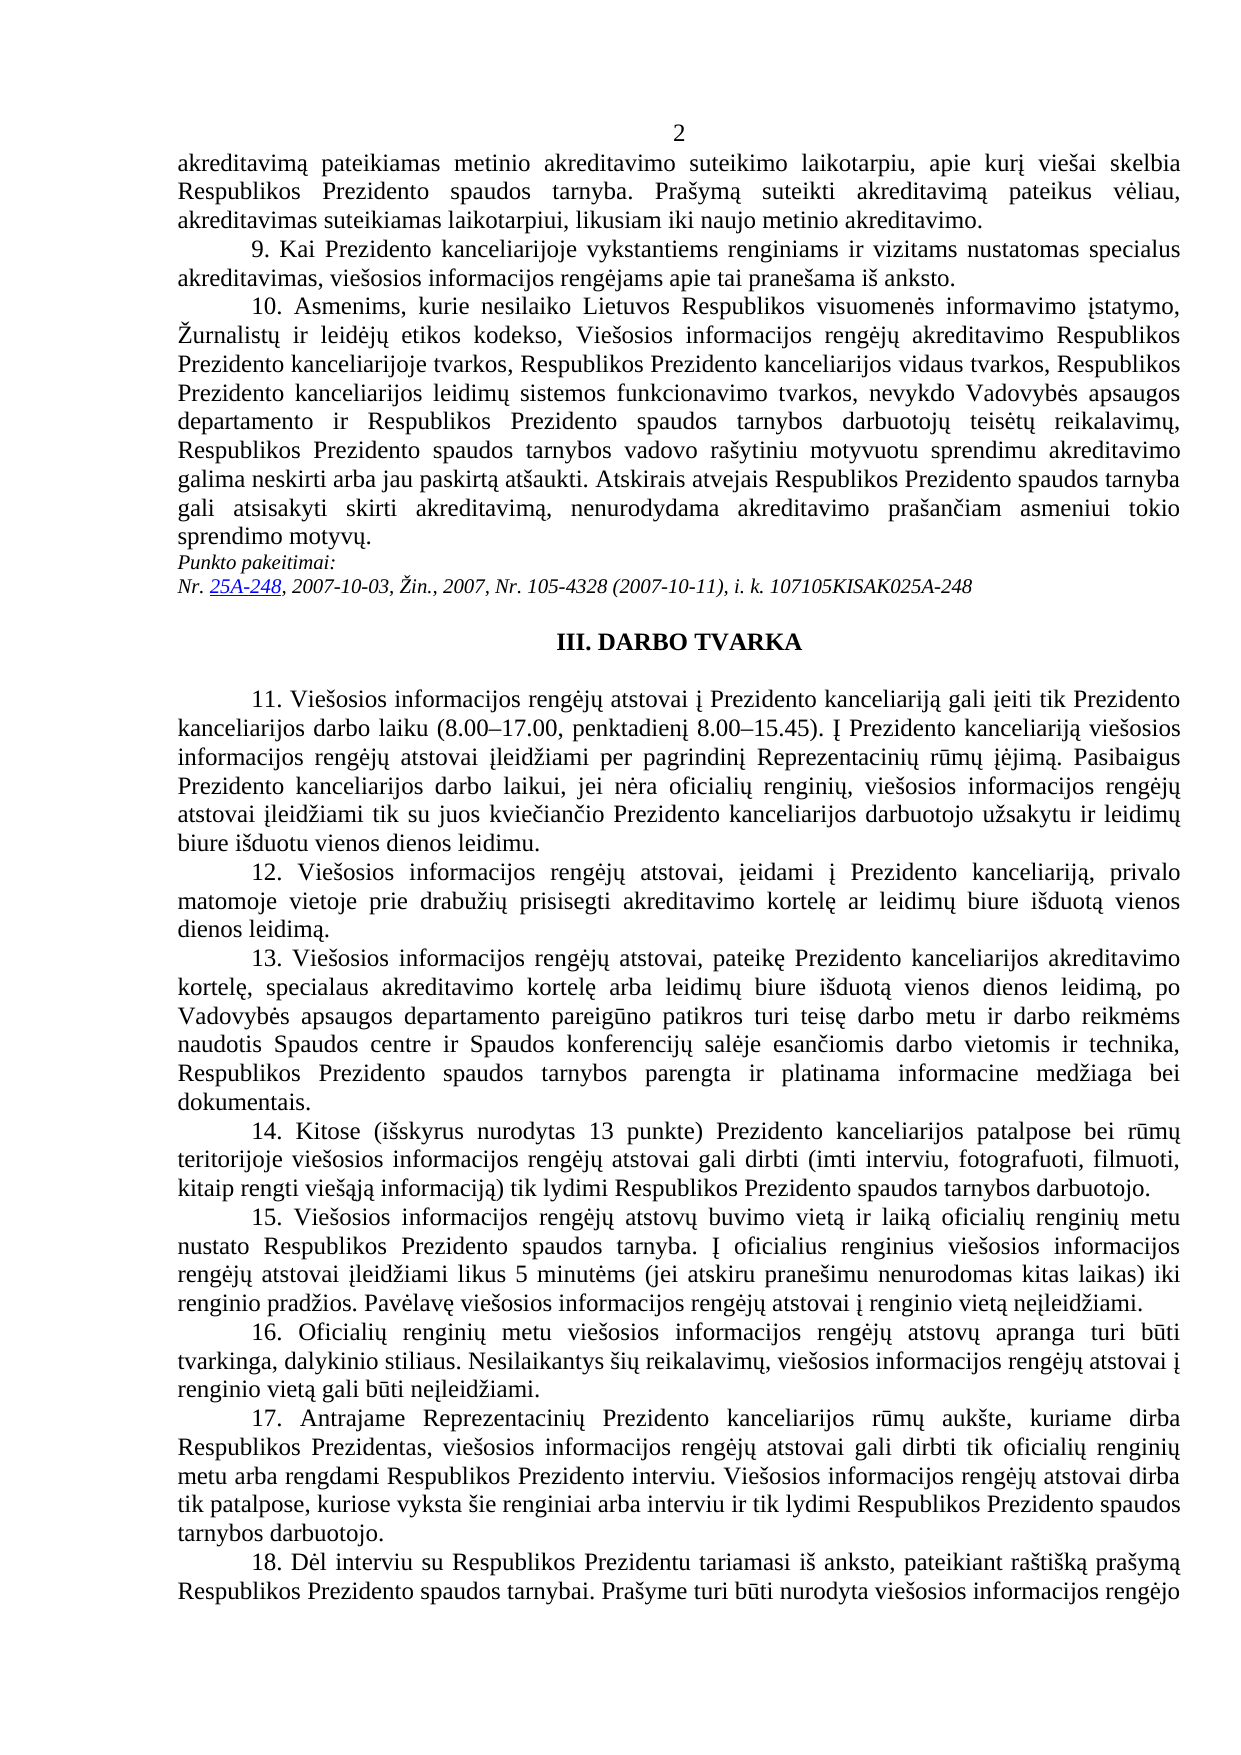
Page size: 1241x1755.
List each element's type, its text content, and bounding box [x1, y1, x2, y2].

text 17. Antrajame Reprezentacinių Prezidento kanceliarijos rūmų aukšte, kuriame dirba Respublikos Prezidentas, viešosios informacijos rengėjų atstovai gali dirbti tik oficialių renginių metu arba rengdami Respublikos Prezidento interviu. Viešosios informacijos rengėjų atstovai dirba tik patalpose, kuriose vyksta šie renginiai arba interviu ir tik lydimi Respublikos Prezidento spaudos tarnybos darbuotojo. [177, 1403, 1181, 1547]
text 14. Kitose (išskyrus nurodytas 13 punkte) Prezidento kanceliarijos patalpose bei rūmų teritorijoje viešosios informacijos rengėjų atstovai gali dirbti (imti interviu, fotografuoti, filmuoti, kitaip rengti viešąją informaciją) tik lydimi Respublikos Prezidento spaudos tarnybos darbuotojo. [177, 1116, 1181, 1202]
text 10. Asmenims, kurie nesilaiko Lietuvos Respublikos visuomenės informavimo įstatymo, Žurnalistų ir leidėjų etikos kodekso, Viešosios informacijos rengėjų akreditavimo Respublikos Prezidento kanceliarijoje tvarkos, Respublikos Prezidento kanceliarijos vidaus tvarkos, Respublikos Prezidento kanceliarijos leidimų sistemos funkcionavimo tvarkos, nevykdo Vadovybės apsaugos departamento ir Respublikos Prezidento spaudos tarnybos darbuotojų teisėtų reikalavimų, Respublikos Prezidento spaudos tarnybos vadovo rašytiniu motyvuotu sprendimu akreditavimo galima neskirti arba jau paskirtą atšaukti. Atskirais atvejais Respublikos Prezidento spaudos tarnyba gali atsisakyti skirti akreditavimą, nenurodydama akreditavimo prašančiam asmeniui tokio sprendimo motyvų. [177, 291, 1181, 550]
text Nr. 25A-248, 2007-10-03, Žin., 2007, Nr. 105-4328 (2007-10-11), i. k. 107105KISAK025A-248 [177, 574, 1181, 598]
text Punkto pakeitimai: [177, 550, 1181, 574]
text 18. Dėl interviu su Respublikos Prezidentu tariamasi iš anksto, pateikiant raštišką prašymą Respublikos Prezidento spaudos tarnybai. Prašyme turi būti nurodyta viešosios informacijos rengėjo [177, 1547, 1181, 1604]
text akreditavimą pateikiamas metinio akreditavimo suteikimo laikotarpiu, apie kurį viešai skelbia Respublikos Prezidento spaudos tarnyba. Prašymą suteikti akreditavimą pateikus vėliau, akreditavimas suteikiamas laikotarpiui, likusiam iki naujo metinio akreditavimo. [177, 148, 1181, 234]
text III. DARBO TVARKA [177, 627, 1181, 656]
text 15. Viešosios informacijos rengėjų atstovų buvimo vietą ir laiką oficialių renginių metu nustato Respublikos Prezidento spaudos tarnyba. Į oficialius renginius viešosios informacijos rengėjų atstovai įleidžiami likus 5 minutėms (jei atskiru pranešimu nenurodomas kitas laikas) iki renginio pradžios. Pavėlavę viešosios informacijos rengėjų atstovai į renginio vietą neįleidžiami. [177, 1202, 1181, 1317]
text 12. Viešosios informacijos rengėjų atstovai, įeidami į Prezidento kanceliariją, privalo matomoje vietoje prie drabužių prisisegti akreditavimo kortelę ar leidimų biure išduotą vienos dienos leidimą. [177, 857, 1181, 943]
text 16. Oficialių renginių metu viešosios informacijos rengėjų atstovų apranga turi būti tvarkinga, dalykinio stiliaus. Nesilaikantys šių reikalavimų, viešosios informacijos rengėjų atstovai į renginio vietą gali būti neįleidžiami. [177, 1317, 1181, 1403]
text 9. Kai Prezidento kanceliarijoje vykstantiems renginiams ir vizitams nustatomas specialus akreditavimas, viešosios informacijos rengėjams apie tai pranešama iš anksto. [177, 234, 1181, 291]
text 11. Viešosios informacijos rengėjų atstovai į Prezidento kanceliariją gali įeiti tik Prezidento kanceliarijos darbo laiku (8.00–17.00, penktadienį 8.00–15.45). Į Prezidento kanceliariją viešosios informacijos rengėjų atstovai įleidžiami per pagrindinį Reprezentacinių rūmų įėjimą. Pasibaigus Prezidento kanceliarijos darbo laikui, jei nėra oficialių renginių, viešosios informacijos rengėjų atstovai įleidžiami tik su juos kviečiančio Prezidento kanceliarijos darbuotojo užsakytu ir leidimų biure išduotu vienos dienos leidimu. [177, 684, 1181, 857]
text 13. Viešosios informacijos rengėjų atstovai, pateikę Prezidento kanceliarijos akreditavimo kortelę, specialaus akreditavimo kortelę arba leidimų biure išduotą vienos dienos leidimą, po Vadovybės apsaugos departamento pareigūno patikros turi teisę darbo metu ir darbo reikmėms naudotis Spaudos centre ir Spaudos konferencijų salėje esančiomis darbo vietomis ir technika, Respublikos Prezidento spaudos tarnybos parengta ir platinama informacine medžiaga bei dokumentais. [177, 943, 1181, 1116]
